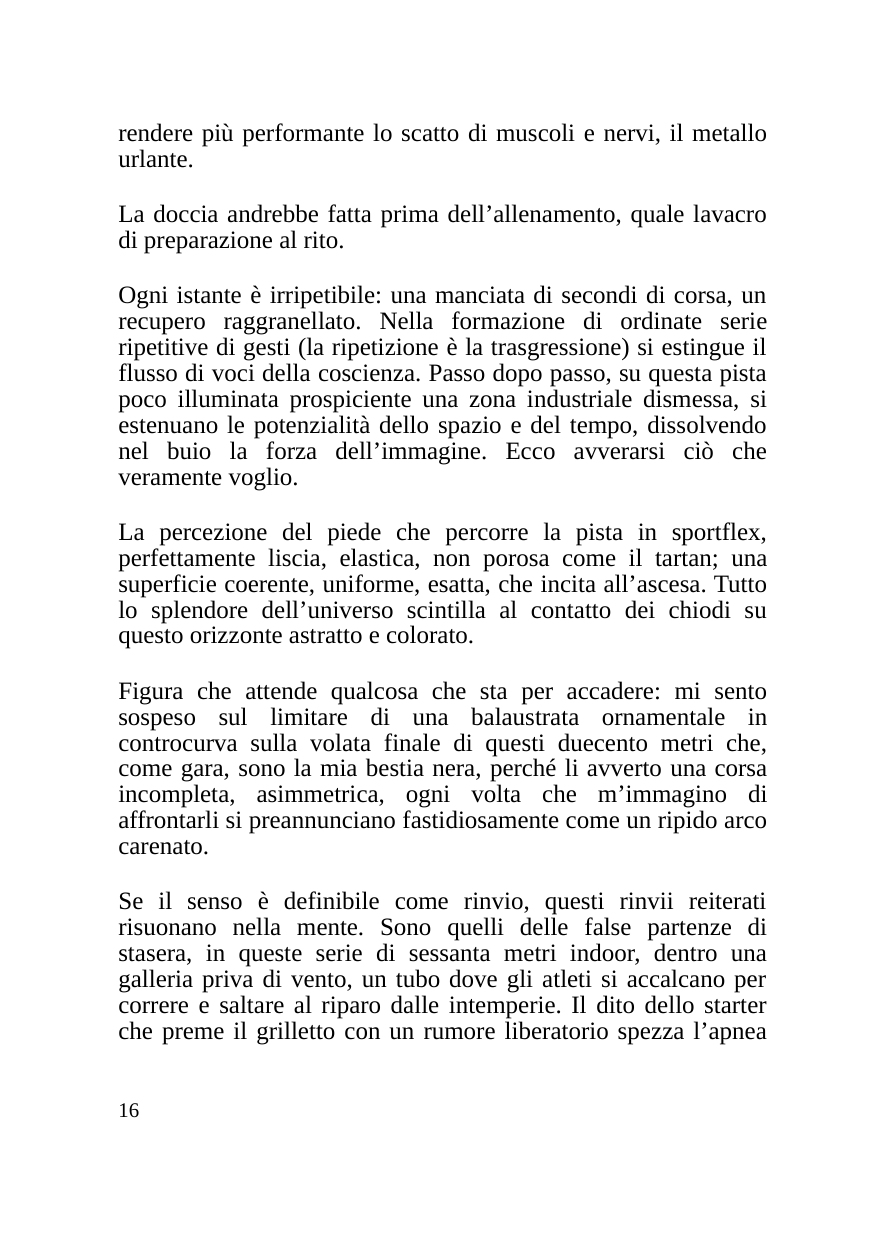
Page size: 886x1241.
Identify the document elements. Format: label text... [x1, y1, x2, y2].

text Ogni istante è irripetibile: una manciata di secondi di corsa, un recupero raggranellato. Nella formazione di ordinate serie ripetitive di gesti (la ripetizione è la trasgressione) si estingue il flusso di voci della coscienza. Passo dopo passo, su questa pista poco illuminata prospiciente una zona industriale dismessa, si estenuano le potenzialità dello spazio e del tempo, dissolvendo nel buio la forza dell’immagine. Ecco avverarsi ciò che veramente voglio. [118, 280, 768, 491]
text La doccia andrebbe fatta prima dell’allenamento, quale lavacro di preparazione al rito. [118, 199, 768, 254]
text rendere più performante lo scatto di muscoli e nervi, il metallo urlante. [118, 118, 768, 173]
text Figura che attende qualcosa che sta per accadere: mi sento sospeso sul limitare di una balaustrata ornamentale in controcurva sulla volata finale di questi duecento metri che, come gara, sono la mia bestia nera, perché li avverto una corsa incompleta, asimmetrica, ogni volta che m’immagino di affrontarli si preannunciano fastidiosamente come un ripido arco carenato. [118, 676, 768, 860]
text La percezione del piede che percorre la pista in sportflex, perfettamente liscia, elastica, non porosa come il tartan; una superficie coerente, uniforme, esatta, che incita all’ascesa. Tutto lo splendore dell’universo scintilla al contatto dei chiodi su questo orizzonte astratto e colorato. [118, 517, 768, 649]
text Se il senso è definibile come rinvio, questi rinvii reiterati risuonano nella mente. Sono quelli delle false partenze di stasera, in queste serie di sessanta metri indoor, dentro una galleria priva di vento, un tubo dove gli atleti si accalcano per correre e saltare al riparo dalle intemperie. Il dito dello starter che preme il grilletto con un rumore liberatorio spezza l’apnea [118, 886, 768, 1045]
